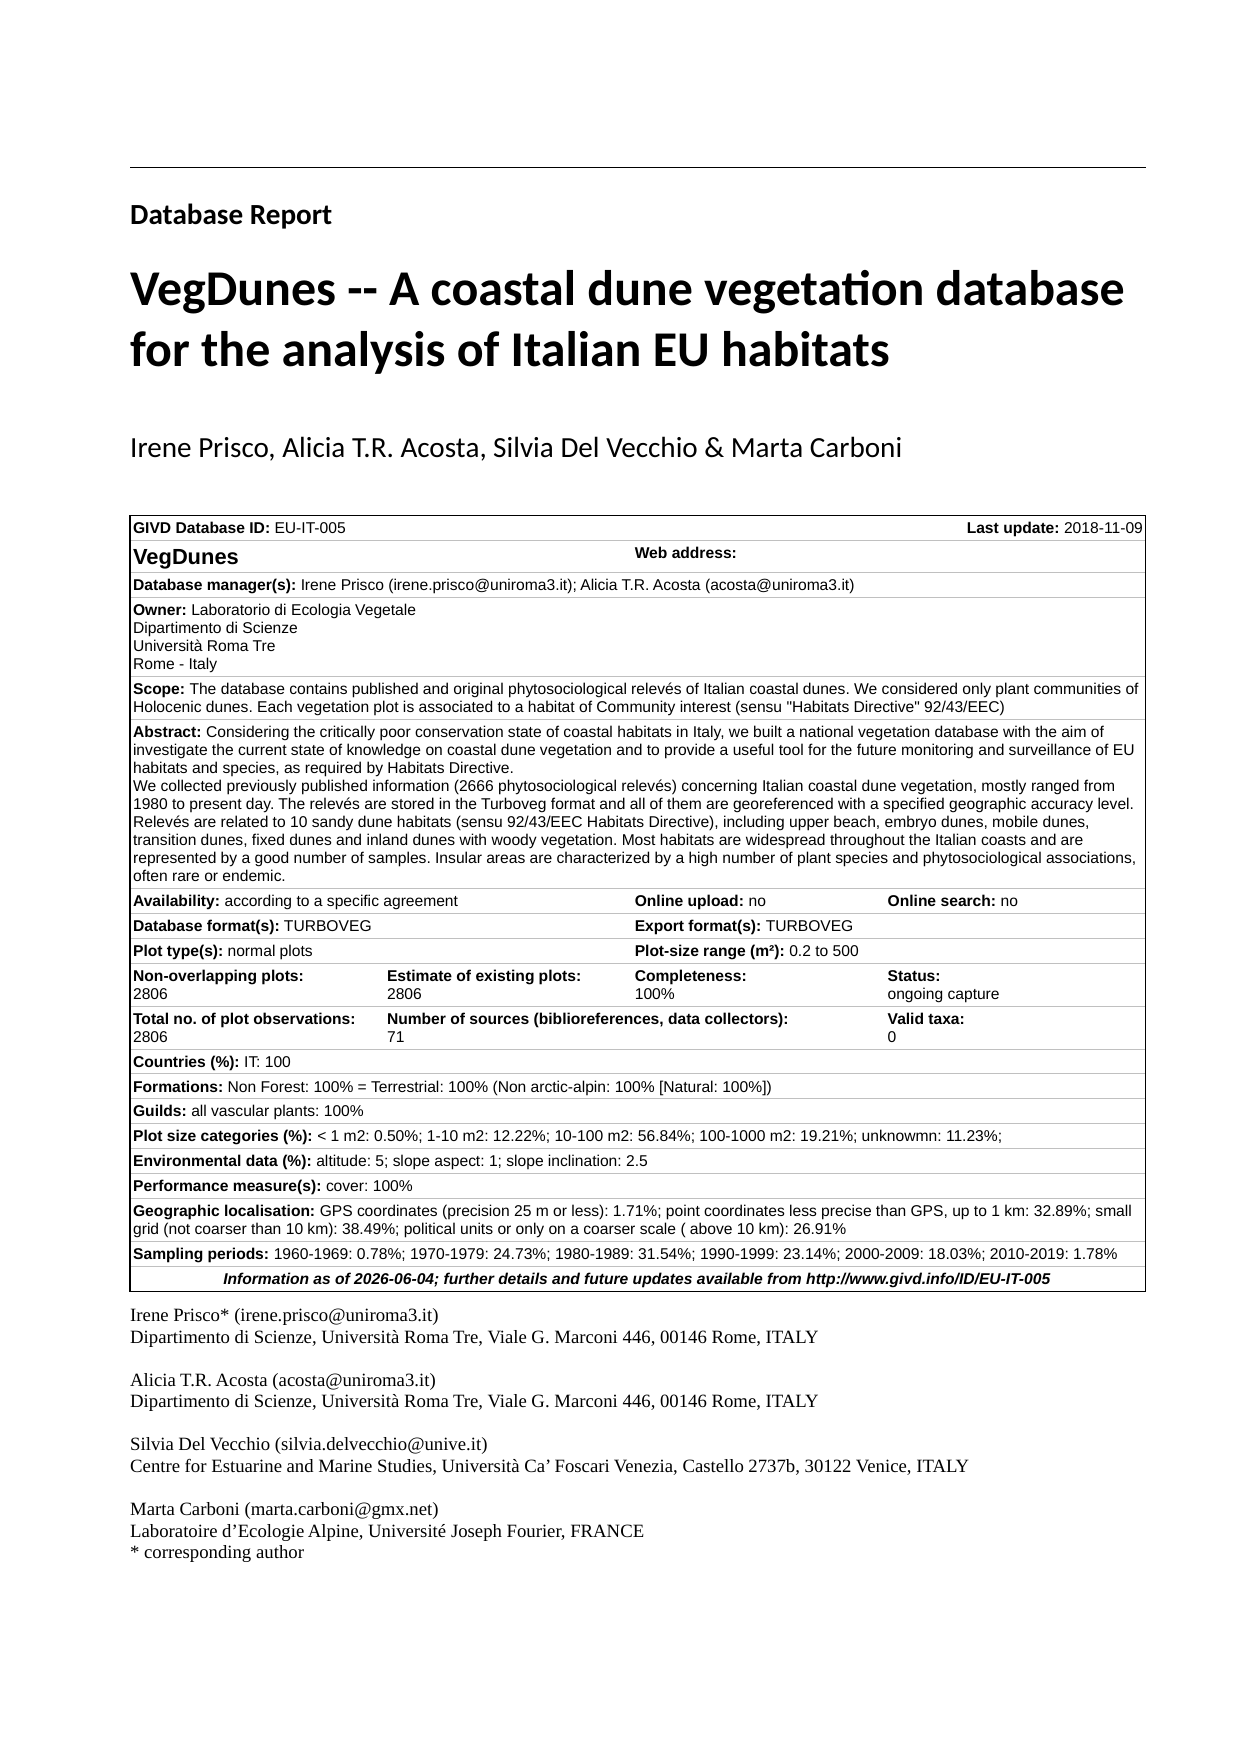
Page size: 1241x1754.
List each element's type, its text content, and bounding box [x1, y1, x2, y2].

table_cell Database format(s): TURBOVEG [131, 914, 632, 938]
table_cell Information as of 2026-06-04; further details and future updates available from http://www.givd.info/ID/EU-IT-005 [131, 1267, 1145, 1291]
table_header Last update: 2018-11-09 [944, 516, 1145, 540]
table_cell Online search: no [885, 889, 1145, 913]
table_cell Export format(s): TURBOVEG [632, 914, 1145, 938]
table_cell Database manager(s): Irene Prisco (irene.prisco@uniroma3.it); Alicia T.R. Acosta (acosta@uniroma3.it) [131, 573, 1145, 597]
table_cell Performance measure(s): cover: 100% [131, 1174, 1145, 1198]
table_cell Scope: The database contains published and original phytosociological relevés of Italian coastal dunes. We considered only plant communities of Holocenic dunes. Each vegetation plot is associated to a habitat of Community interest (sensu "Habitats Directive" 92/43/EEC) [131, 677, 1145, 719]
table_header GIVD Database ID: EU-IT-005 [131, 516, 944, 540]
table_cell Estimate of existing plots: 2806 [384, 964, 632, 1006]
table_cell Abstract: Considering the critically poor conservation state of coastal habitats in Italy, we built a national vegetation database with the aim of investigate the current state of knowledge on coastal dune vegetation and to provide a useful tool for the future monitoring and surveillance of EU habitats and species, as required by Habitats Directive. We collected previously published information (2666 phytosociological relevés) concerning Italian coastal dune vegetation, mostly ranged from 1980 to present day. The relevés are stored in the Turboveg format and all of them are georeferenced with a specified geographic accuracy level. Relevés are related to 10 sandy dune habitats (sensu 92/43/EEC Habitats Directive), including upper beach, embryo dunes, mobile dunes, transition dunes, fixed dunes and inland dunes with woody vegetation. Most habitats are widespread throughout the Italian coasts and are represented by a good number of samples. Insular areas are characterized by a high number of plant species and phytosociological associations, often rare or endemic. [131, 720, 1145, 888]
text Irene Prisco, Alicia T.R. Acosta, Silvia Del Vecchio & Marta Carboni [130, 429, 1146, 465]
table_cell Availability: according to a specific agreement [131, 889, 632, 913]
table_cell Countries (%): IT: 100 [131, 1050, 1145, 1073]
table_cell Status: ongoing capture [885, 964, 1145, 1006]
table_cell VegDunes [131, 541, 632, 572]
text Database Report [130, 196, 1146, 232]
table_cell Web address: [632, 541, 1145, 572]
table_cell Online upload: no [632, 889, 884, 913]
table_cell Sampling periods: 1960-1969: 0.78%; 1970-1979: 24.73%; 1980-1989: 31.54%; 1990-1999: 23.14%; 2000-2009: 18.03%; 2010-2019: 1.78% [131, 1242, 1145, 1266]
table_cell Completeness: 100% [632, 964, 884, 1006]
table_cell Total no. of plot observations: 2806 [131, 1007, 384, 1048]
title VegDunes -- A coastal dune vegetation database for the analysis of Italian EU habitats [130, 257, 1146, 379]
table_cell Guilds: all vascular plants: 100% [131, 1099, 1145, 1123]
table_cell Formations: Non Forest: 100% = Terrestrial: 100% (Non arctic-alpin: 100% [Natural: 100%]) [131, 1074, 1145, 1098]
table_cell Plot-size range (m²): 0.2 to 500 [632, 939, 1145, 963]
table_cell Environmental data (%): altitude: 5; slope aspect: 1; slope inclination: 2.5 [131, 1149, 1145, 1173]
table_cell Plot size categories (%): < 1 m2: 0.50%; 1-10 m2: 12.22%; 10-100 m2: 56.84%; 100-1000 m2: 19.21%; unknowmn: 11.23%; [131, 1124, 1145, 1148]
table_cell Valid taxa: 0 [885, 1007, 1145, 1048]
text Irene Prisco* (irene.prisco@uniroma3.it) Dipartimento di Scienze, Università Roma Tre, Viale G. Marconi 446, 00146 Rome, ITALY Alicia T.R. Acosta (acosta@uniroma3.it) Dipartimento di Scienze, Università Roma Tre, Viale G. Marconi 446, 00146 Rome, ITALY Silvia Del Vecchio (silvia.delvecchio@unive.it) Centre for Estuarine and Marine Studies, Università Ca’ Foscari Venezia, Castello 2737b, 30122 Venice, ITALY Marta Carboni (marta.carboni@gmx.net) Laboratoire d’Ecologie Alpine, Université Joseph Fourier, FRANCE * corresponding author [130, 1304, 1146, 1563]
table_cell Owner: Laboratorio di Ecologia Vegetale Dipartimento di Scienze Università Roma Tre Rome - Italy [131, 598, 1145, 676]
table_cell Number of sources (biblioreferences, data collectors): 71 [384, 1007, 884, 1048]
table_cell Geographic localisation: GPS coordinates (precision 25 m or less): 1.71%; point coordinates less precise than GPS, up to 1 km: 32.89%; small grid (not coarser than 10 km): 38.49%; political units or only on a coarser scale ( above 10 km): 26.91% [131, 1199, 1145, 1241]
table_cell Plot type(s): normal plots [131, 939, 632, 963]
table_cell Non-overlapping plots: 2806 [131, 964, 384, 1006]
